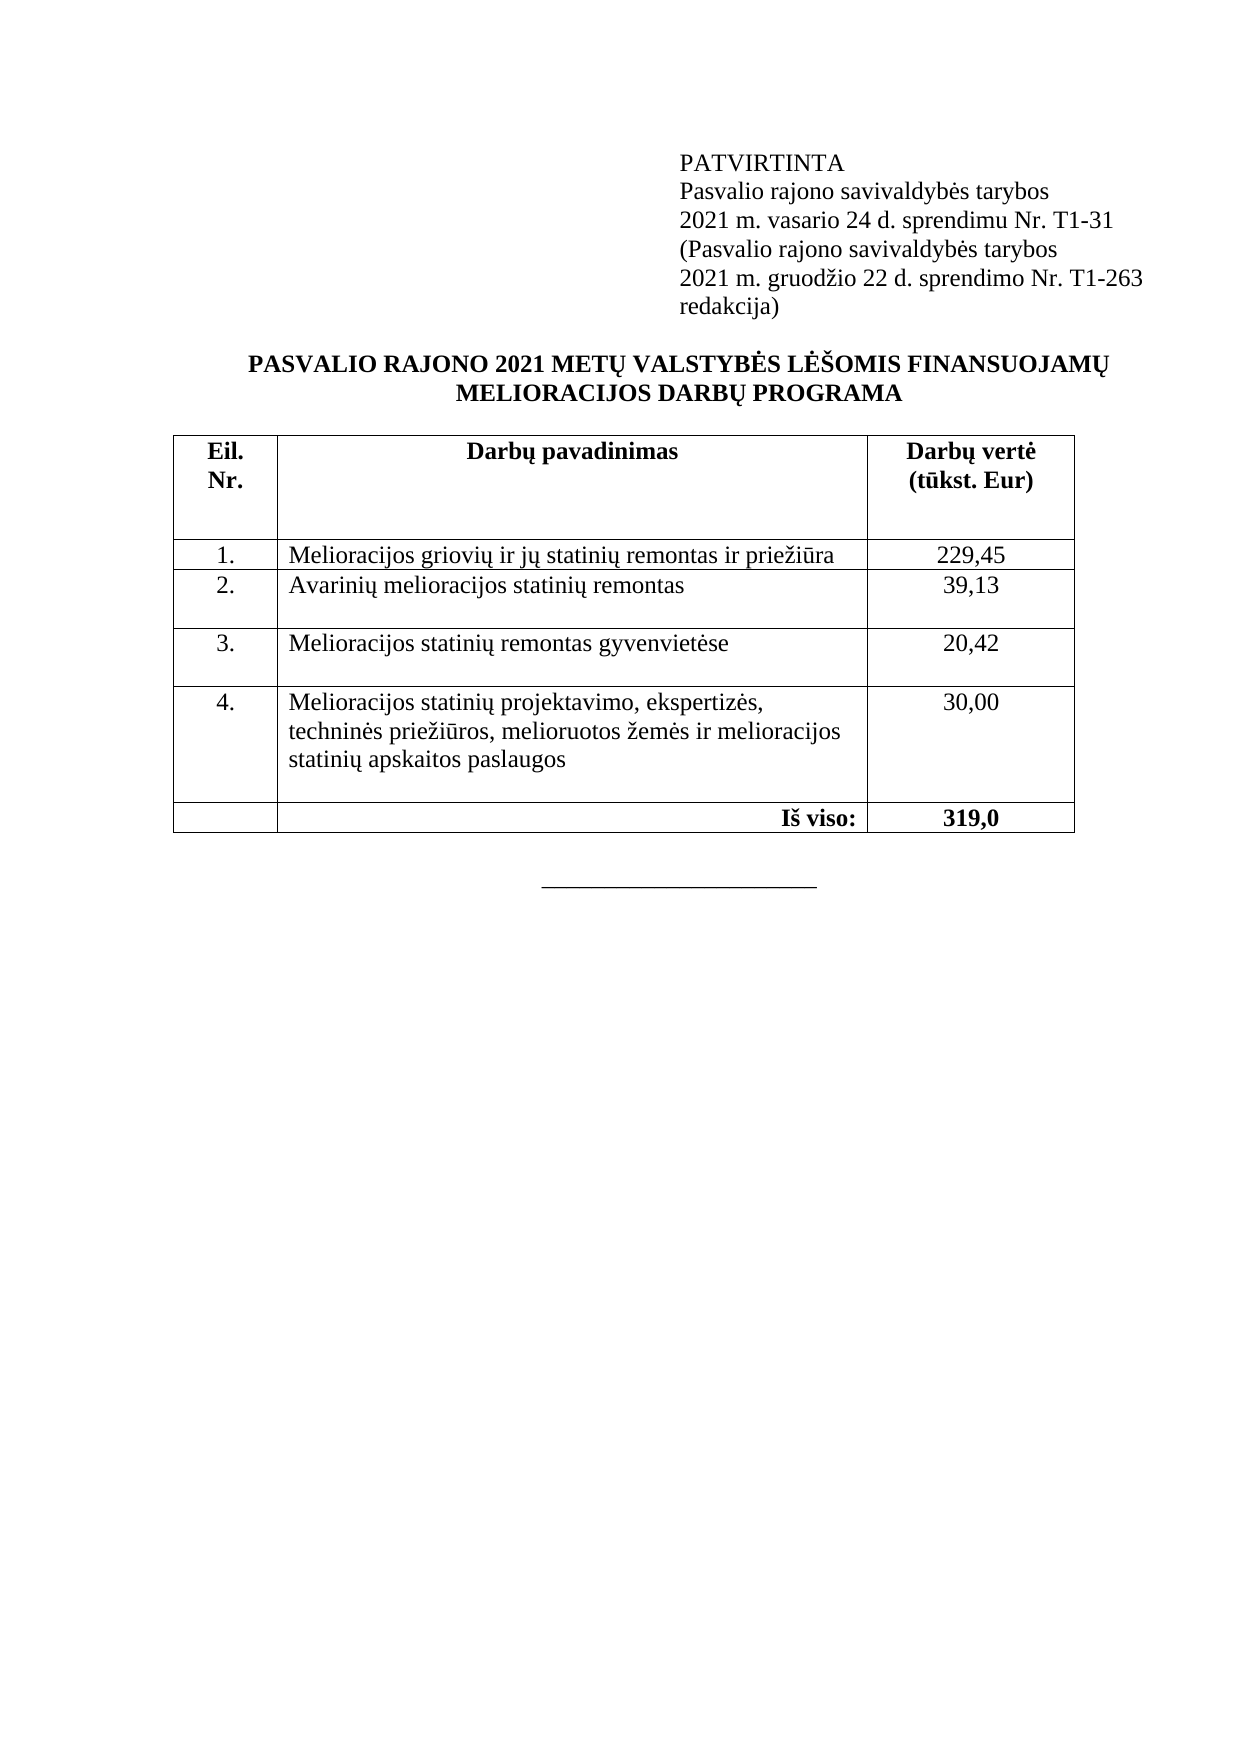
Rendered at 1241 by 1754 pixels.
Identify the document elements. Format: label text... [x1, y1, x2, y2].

table_cell Melioracijos statinių remontas gyvenvietėse [278, 629, 867, 686]
table_cell Iš viso: [278, 803, 867, 832]
table_cell Avarinių melioracijos statinių remontas [278, 570, 867, 627]
table_cell Melioracijos statinių projektavimo, ekspertizės, techninės priežiūros, melioruotos žemės ir melioracijos statinių apskaitos paslaugos [278, 687, 867, 802]
table_cell Melioracijos griovių ir jų statinių remontas ir priežiūra [278, 540, 867, 569]
table_cell 229,45 [868, 540, 1074, 569]
text Pasvalio rajono savivaldybės tarybos [679, 176, 1181, 205]
table_cell 30,00 [868, 687, 1074, 802]
text ______________________ [177, 862, 1181, 890]
table_cell 4. [174, 687, 277, 802]
table_cell 20,42 [868, 629, 1074, 686]
text 2021 m. vasario 24 d. sprendimu Nr. T1-31 [679, 205, 1181, 234]
table_header Darbų vertė (tūkst. Eur) [868, 436, 1074, 539]
text redakcija) [679, 291, 1181, 320]
text PATVIRTINTA [604, 148, 1181, 176]
text PASVALIO RAJONO 2021 METŲ VALSTYBĖS LĖŠOMIS FINANSUOJAMŲ MELIORACIJOS DARBŲ PROGRAMA [177, 349, 1181, 406]
table_header Eil. Nr. [174, 436, 277, 539]
text 2021 m. gruodžio 22 d. sprendimo Nr. T1-263 [679, 263, 1181, 291]
table_cell [174, 803, 277, 832]
table_header Darbų pavadinimas [278, 436, 867, 539]
table_cell 1. [174, 540, 277, 569]
table_cell 3. [174, 629, 277, 686]
table_cell 39,13 [868, 570, 1074, 627]
table_cell 319,0 [868, 803, 1074, 832]
text (Pasvalio rajono savivaldybės tarybos [679, 234, 1181, 263]
table_cell 2. [174, 570, 277, 627]
